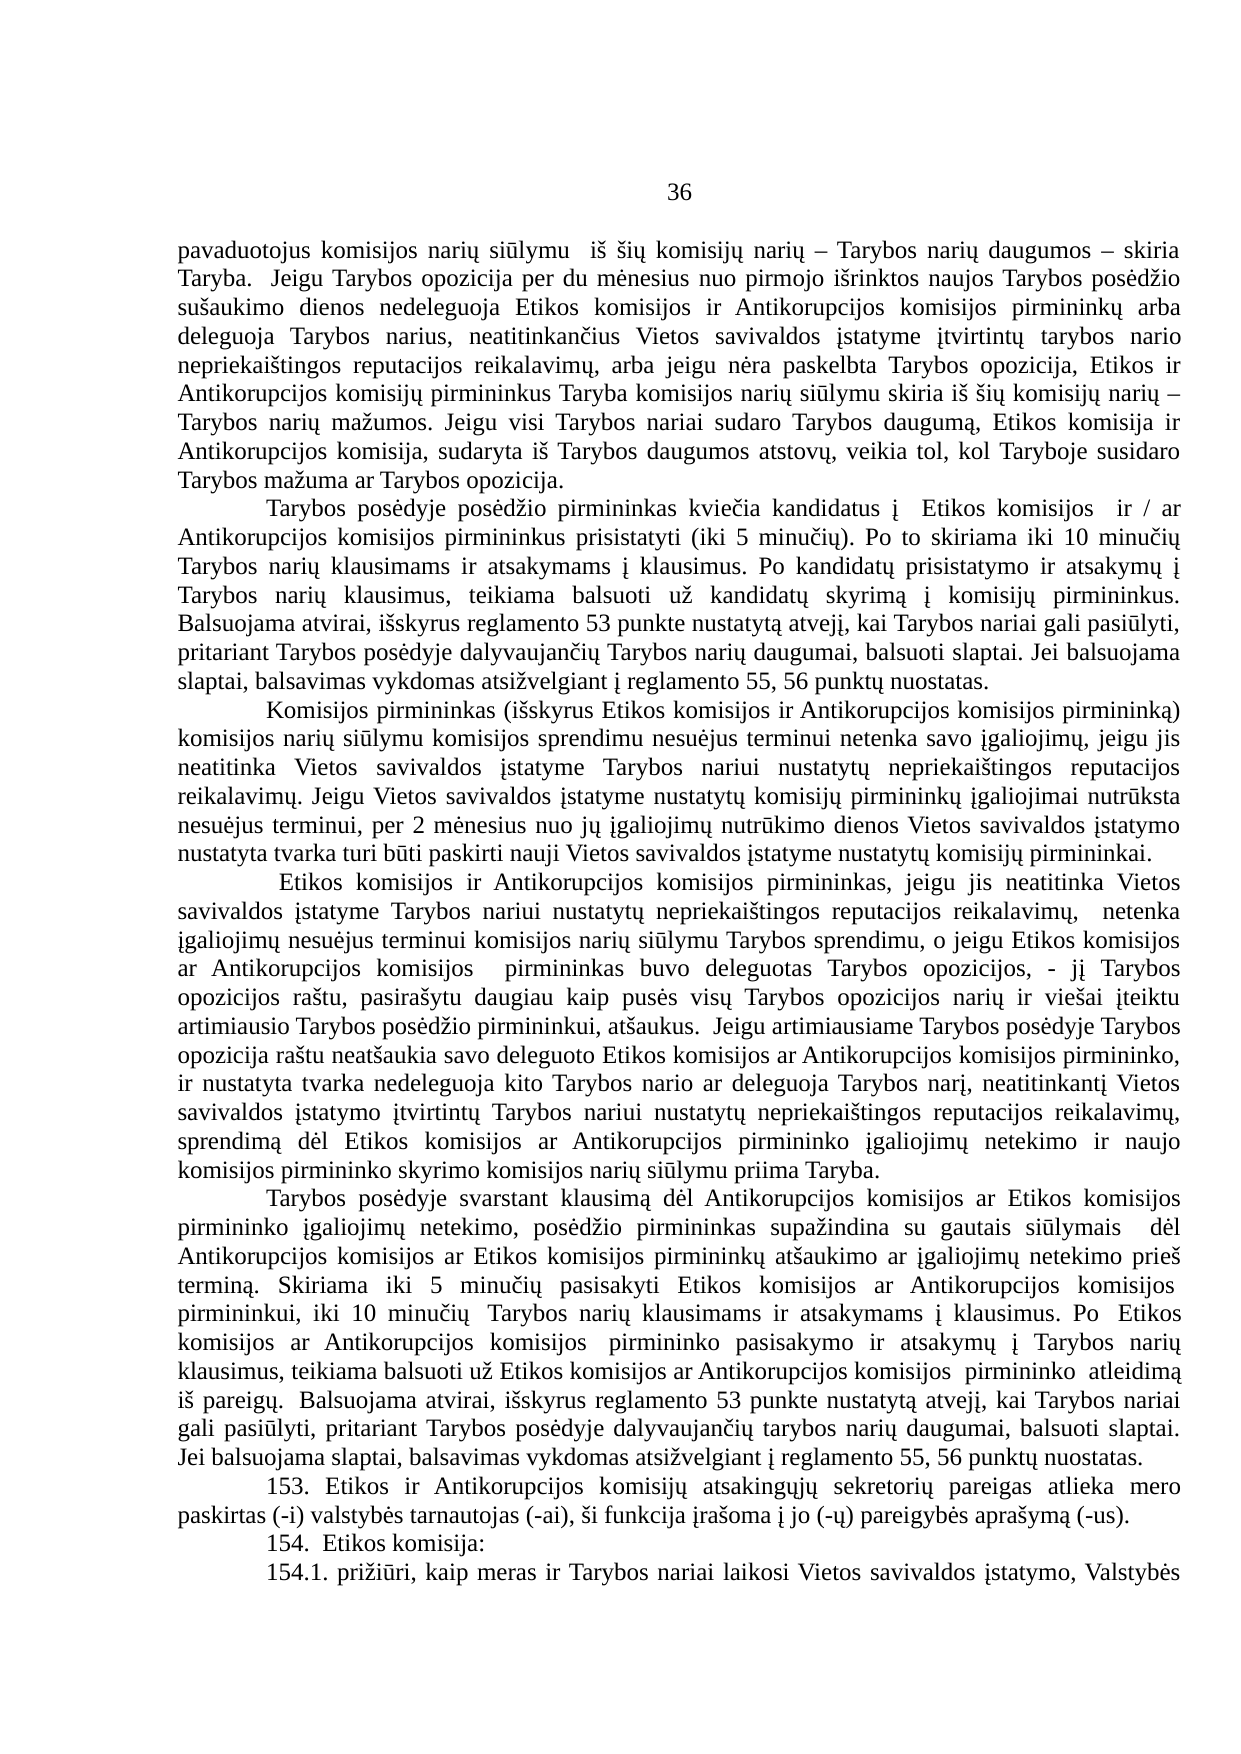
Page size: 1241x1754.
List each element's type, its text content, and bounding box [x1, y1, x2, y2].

text 153. Etikos ir Antikorupcijos komisijų atsakingųjų sekretorių pareigas atlieka mero paskirtas (-i) valstybės tarnautojas (-ai), ši funkcija įrašoma į jo (-ų) pareigybės aprašymą (-us). [177, 1471, 1181, 1528]
text 154. Etikos komisija: [177, 1528, 1181, 1557]
text Tarybos posėdyje svarstant klausimą dėl Antikorupcijos komisijos ar Etikos komisijos pirmininko įgaliojimų netekimo, posėdžio pirmininkas supažindina su gautais siūlymais dėl Antikorupcijos komisijos ar Etikos komisijos pirmininkų atšaukimo ar įgaliojimų netekimo prieš terminą. Skiriama iki 5 minučių pasisakyti Etikos komisijos ar Antikorupcijos komisijos pirmininkui, iki 10 minučių Tarybos narių klausimams ir atsakymams į klausimus. Po Etikos komisijos ar Antikorupcijos komisijos pirmininko pasisakymo ir atsakymų į Tarybos narių klausimus, teikiama balsuoti už Etikos komisijos ar Antikorupcijos komisijos pirmininko atleidimą iš pareigų. Balsuojama atvirai, išskyrus reglamento 53 punkte nustatytą atvejį, kai Tarybos nariai gali pasiūlyti, pritariant Tarybos posėdyje dalyvaujančių tarybos narių daugumai, balsuoti slaptai. Jei balsuojama slaptai, balsavimas vykdomas atsižvelgiant į reglamento 55, 56 punktų nuostatas. [177, 1183, 1181, 1471]
text Komisijos pirmininkas (išskyrus Etikos komisijos ir Antikorupcijos komisijos pirmininką) komisijos narių siūlymu komisijos sprendimu nesuėjus terminui netenka savo įgaliojimų, jeigu jis neatitinka Vietos savivaldos įstatyme Tarybos nariui nustatytų nepriekaištingos reputacijos reikalavimų. Jeigu Vietos savivaldos įstatyme nustatytų komisijų pirmininkų įgaliojimai nutrūksta nesuėjus terminui, per 2 mėnesius nuo jų įgaliojimų nutrūkimo dienos Vietos savivaldos įstatymo nustatyta tvarka turi būti paskirti nauji Vietos savivaldos įstatyme nustatytų komisijų pirmininkai. [177, 695, 1181, 867]
text pavaduotojus komisijos narių siūlymu iš šių komisijų narių – Tarybos narių daugumos – skiria Taryba. Jeigu Tarybos opozicija per du mėnesius nuo pirmojo išrinktos naujos Tarybos posėdžio sušaukimo dienos nedeleguoja Etikos komisijos ir Antikorupcijos komisijos pirmininkų arba deleguoja Tarybos narius, neatitinkančius Vietos savivaldos įstatyme įtvirtintų tarybos nario nepriekaištingos reputacijos reikalavimų, arba jeigu nėra paskelbta Tarybos opozicija, Etikos ir Antikorupcijos komisijų pirmininkus Taryba komisijos narių siūlymu skiria iš šių komisijų narių – Tarybos narių mažumos. Jeigu visi Tarybos nariai sudaro Tarybos daugumą, Etikos komisija ir Antikorupcijos komisija, sudaryta iš Tarybos daugumos atstovų, veikia tol, kol Taryboje susidaro Tarybos mažuma ar Tarybos opozicija. [177, 235, 1181, 493]
text Etikos komisijos ir Antikorupcijos komisijos pirmininkas, jeigu jis neatitinka Vietos savivaldos įstatyme Tarybos nariui nustatytų nepriekaištingos reputacijos reikalavimų, netenka įgaliojimų nesuėjus terminui komisijos narių siūlymu Tarybos sprendimu, o jeigu Etikos komisijos ar Antikorupcijos komisijos pirmininkas buvo deleguotas Tarybos opozicijos, - jį Tarybos opozicijos raštu, pasirašytu daugiau kaip pusės visų Tarybos opozicijos narių ir viešai įteiktu artimiausio Tarybos posėdžio pirmininkui, atšaukus. Jeigu artimiausiame Tarybos posėdyje Tarybos opozicija raštu neatšaukia savo deleguoto Etikos komisijos ar Antikorupcijos komisijos pirmininko, ir nustatyta tvarka nedeleguoja kito Tarybos nario ar deleguoja Tarybos narį, neatitinkantį Vietos savivaldos įstatymo įtvirtintų Tarybos nariui nustatytų nepriekaištingos reputacijos reikalavimų, sprendimą dėl Etikos komisijos ar Antikorupcijos pirmininko įgaliojimų netekimo ir naujo komisijos pirmininko skyrimo komisijos narių siūlymu priima Taryba. [177, 867, 1181, 1183]
text Tarybos posėdyje posėdžio pirmininkas kviečia kandidatus į Etikos komisijos ir / ar Antikorupcijos komisijos pirmininkus prisistatyti (iki 5 minučių). Po to skiriama iki 10 minučių Tarybos narių klausimams ir atsakymams į klausimus. Po kandidatų prisistatymo ir atsakymų į Tarybos narių klausimus, teikiama balsuoti už kandidatų skyrimą į komisijų pirmininkus. Balsuojama atvirai, išskyrus reglamento 53 punkte nustatytą atvejį, kai Tarybos nariai gali pasiūlyti, pritariant Tarybos posėdyje dalyvaujančių Tarybos narių daugumai, balsuoti slaptai. Jei balsuojama slaptai, balsavimas vykdomas atsižvelgiant į reglamento 55, 56 punktų nuostatas. [177, 493, 1181, 695]
text 154.1. prižiūri, kaip meras ir Tarybos nariai laikosi Vietos savivaldos įstatymo, Valstybės [177, 1557, 1181, 1586]
